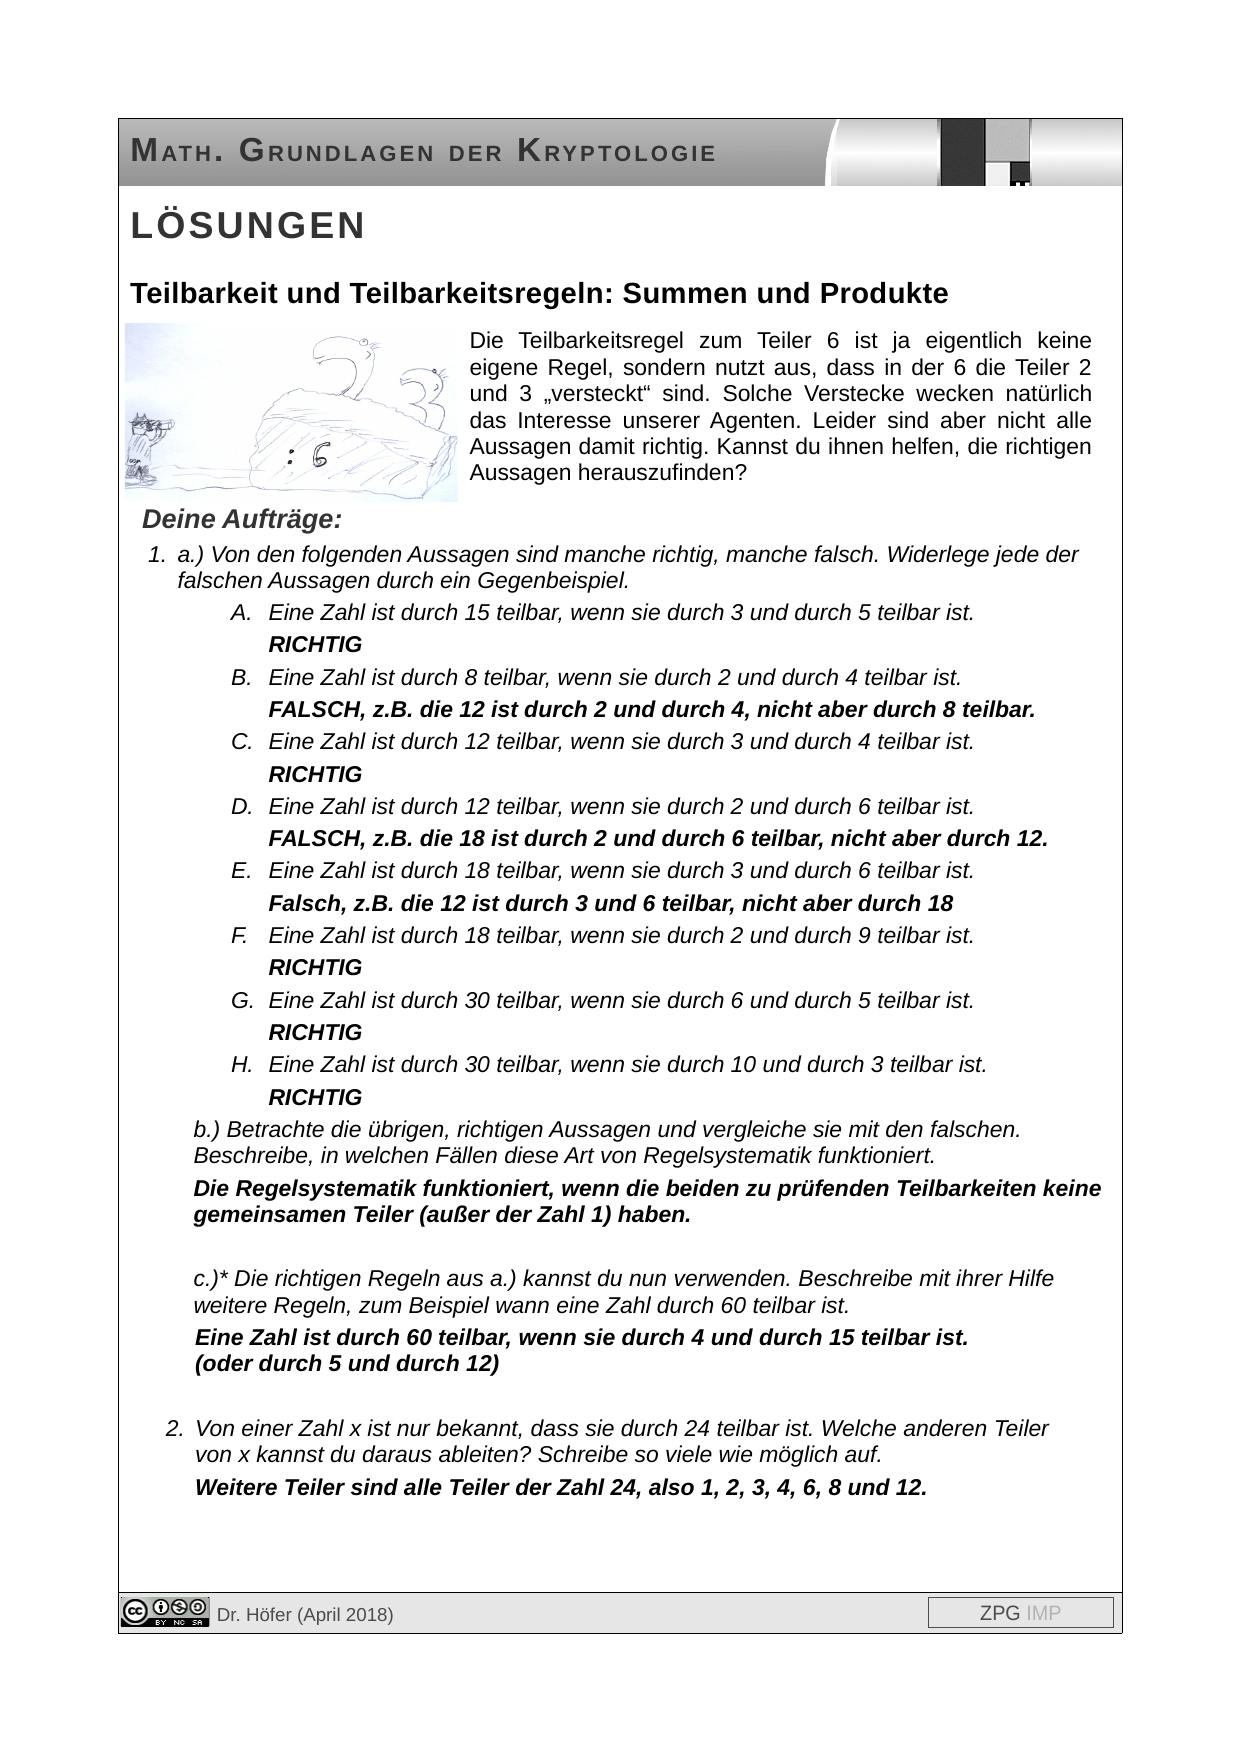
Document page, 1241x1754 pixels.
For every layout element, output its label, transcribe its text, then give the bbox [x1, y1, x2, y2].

list RICHTIG [231, 1019, 1122, 1045]
list Eine Zahl ist durch 12 teilbar, wenn sie durch 3 und durch 4 teilbar ist. [231, 728, 1122, 755]
picture [119, 119, 1122, 186]
list FALSCH, z.B. die 18 ist durch 2 und durch 6 teilbar, nicht aber durch 12. [231, 825, 1122, 852]
list RICHTIG [231, 1083, 1122, 1110]
list Eine Zahl ist durch 15 teilbar, wenn sie durch 3 und durch 5 teilbar ist. [231, 599, 1122, 626]
list Eine Zahl ist durch 18 teilbar, wenn sie durch 3 und durch 6 teilbar ist. [231, 857, 1122, 884]
list Eine Zahl ist durch 8 teilbar, wenn sie durch 2 und durch 4 teilbar ist. [231, 664, 1122, 690]
list FALSCH, z.B. die 12 ist durch 2 und durch 4, nicht aber durch 8 teilbar. [231, 696, 1122, 722]
list RICHTIG [231, 761, 1122, 787]
list Von einer Zahl x ist nur bekannt, dass sie durch 24 teilbar ist. Welche anderen Teiler von x kannst du daraus ableiten? Schreibe so viele wie möglich auf. [166, 1415, 1092, 1468]
text Die Teilbarkeitsregel zum Teiler 6 ist ja eigentlich keine eigene Regel, sondern nutzt aus, dass in der 6 die Teiler 2 und 3 „versteckt“ sind. Solche Verstecke wecken natürlich das Interesse unserer Agenten. Leider sind aber nicht alle Aussagen damit richtig. Kannst du ihnen helfen, die richtigen Aussagen herauszufinden? [458, 327, 1092, 486]
list RICHTIG [231, 631, 1122, 658]
text Weitere Teiler sind alle Teiler der Zahl 24, also 1, 2, 3, 4, 6, 8 und 12. [166, 1474, 1092, 1500]
text Teilbarkeit und Teilbarkeitsregeln: Summen und Produkte [130, 276, 1110, 310]
list Eine Zahl ist durch 18 teilbar, wenn sie durch 2 und durch 9 teilbar ist. [231, 922, 1122, 948]
text LÖSUNGEN [124, 204, 1122, 247]
text Deine Aufträge: [142, 503, 1092, 534]
list Die Regelsystematik funktioniert, wenn die beiden zu prüfenden Teilbarkeiten keine gemeinsamen Teiler (außer der Zahl 1) haben. [156, 1174, 1122, 1227]
picture [120, 1597, 210, 1627]
list c.)* Die richtigen Regeln aus a.) kannst du nun verwenden. Beschreibe mit ihrer Hilfe weitere Regeln, zum Beispiel wann eine Zahl durch 60 teilbar ist. [156, 1265, 1122, 1318]
list Falsch, z.B. die 12 ist durch 3 und 6 teilbar, nicht aber durch 18 [231, 890, 1122, 916]
list RICHTIG [231, 954, 1122, 981]
list Eine Zahl ist durch 12 teilbar, wenn sie durch 2 und durch 6 teilbar ist. [231, 793, 1122, 819]
list Eine Zahl ist durch 30 teilbar, wenn sie durch 6 und durch 5 teilbar ist. [231, 987, 1122, 1013]
text Eine Zahl ist durch 60 teilbar, wenn sie durch 4 und durch 15 teilbar ist. (oder durch 5 und durch 12) [166, 1324, 1092, 1377]
list b.) Betrachte die übrigen, richtigen Aussagen und vergleiche sie mit den falschen. Beschreibe, in welchen Fällen diese Art von Regelsystematik funktioniert. [156, 1116, 1122, 1168]
list Eine Zahl ist durch 30 teilbar, wenn sie durch 10 und durch 3 teilbar ist. [231, 1051, 1122, 1078]
list a.) Von den folgenden Aussagen sind manche richtig, manche falsch. Widerlege jede der falschen Aussagen durch ein Gegenbeispiel. [148, 541, 1092, 593]
picture [124, 323, 458, 502]
